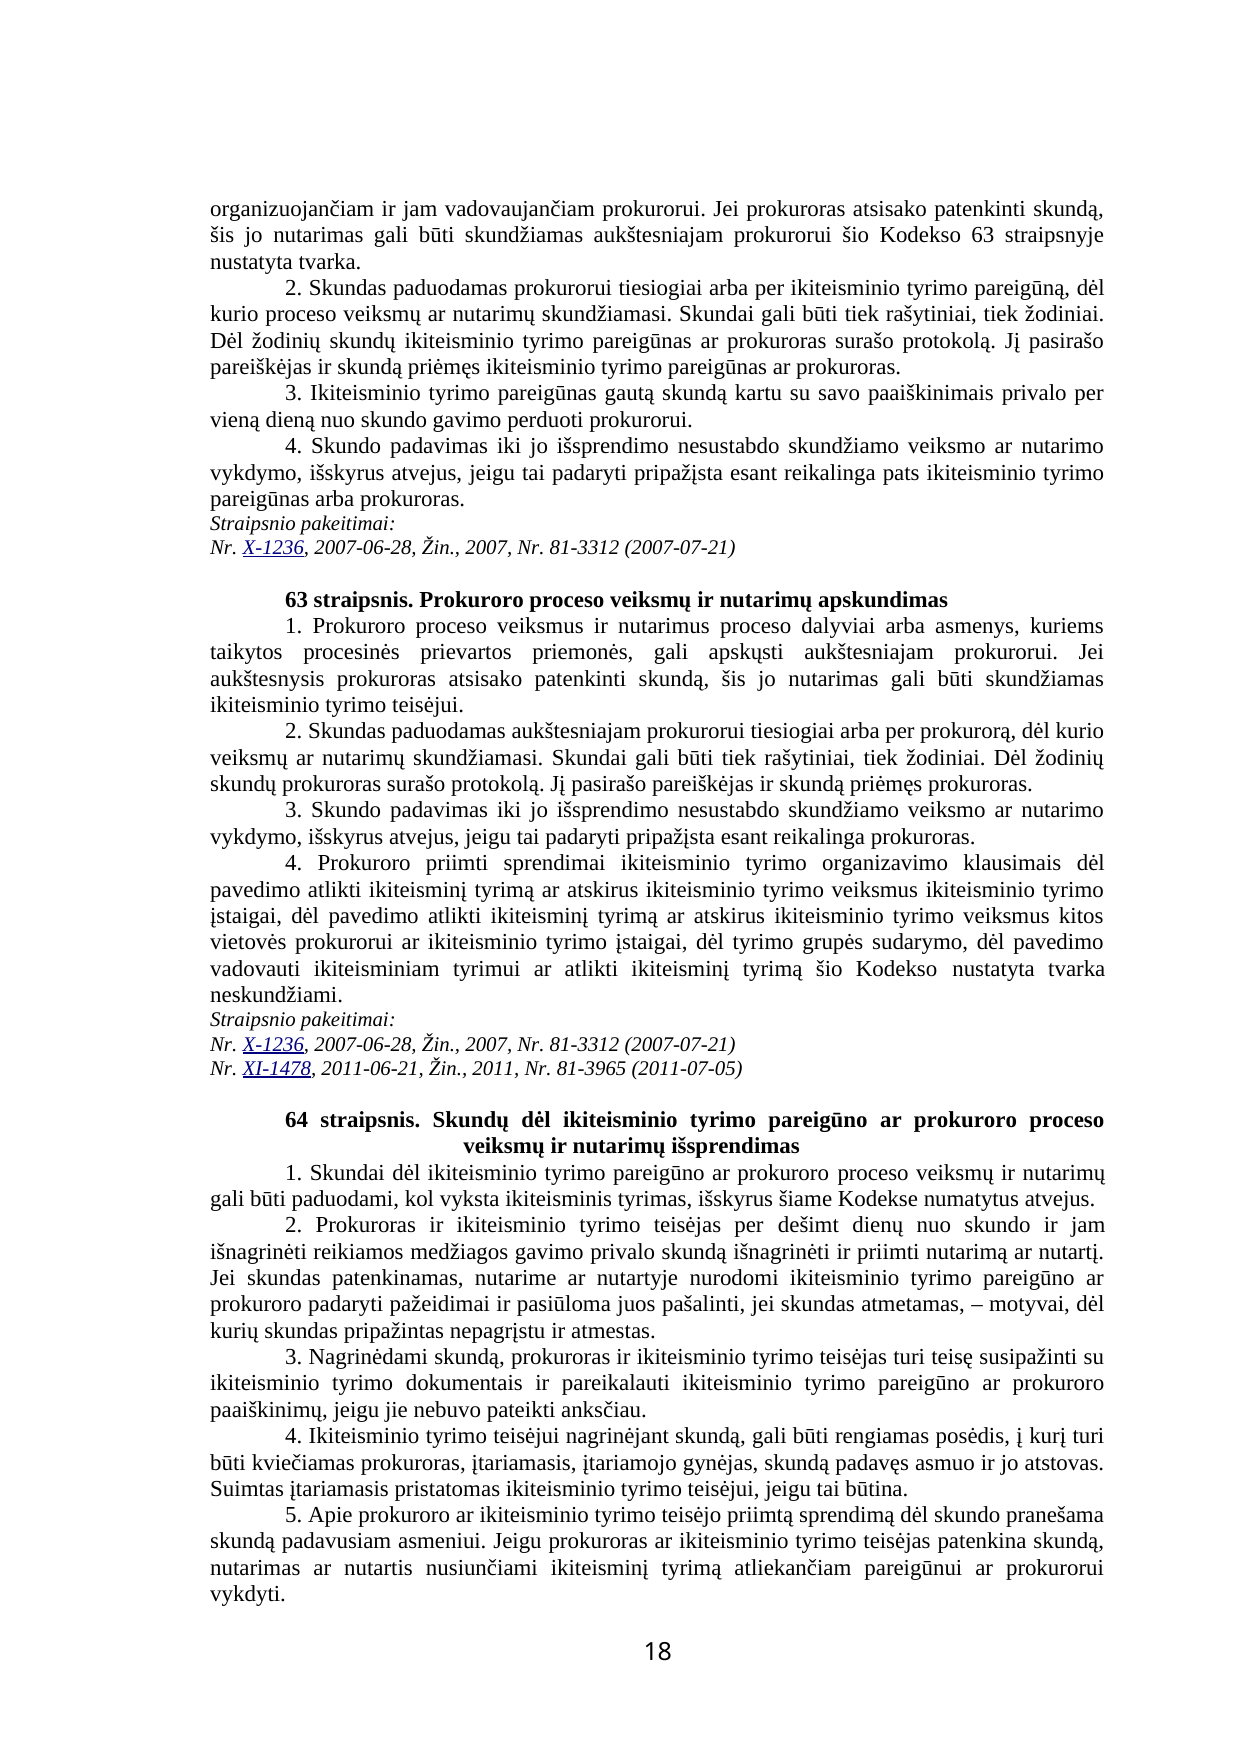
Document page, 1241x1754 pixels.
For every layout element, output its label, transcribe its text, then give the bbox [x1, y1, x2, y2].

text 3. Nagrinėdami skundą, prokuroras ir ikiteisminio tyrimo teisėjas turi teisę susipažinti su ikiteisminio tyrimo dokumentais ir pareikalauti ikiteisminio tyrimo pareigūno ar prokuroro paaiškinimų, jeigu jie nebuvo pateikti anksčiau. [210, 1343, 1106, 1422]
text 63 straipsnis. Prokuroro proceso veiksmų ir nutarimų apskundimas [210, 586, 1106, 612]
text Nr. X-1236, 2007-06-28, Žin., 2007, Nr. 81-3312 (2007-07-21) [210, 1031, 1106, 1056]
text 64 straipsnis. Skundų dėl ikiteisminio tyrimo pareigūno ar prokuroro proceso veiksmų ir nutarimų išsprendimas [285, 1106, 1106, 1159]
text 1. Prokuroro proceso veiksmus ir nutarimus proceso dalyviai arba asmenys, kuriems taikytos procesinės prievartos priemonės, gali apskųsti aukštesniajam prokurorui. Jei aukštesnysis prokuroras atsisako patenkinti skundą, šis jo nutarimas gali būti skundžiamas ikiteisminio tyrimo teisėjui. [210, 612, 1106, 717]
text 1. Skundai dėl ikiteisminio tyrimo pareigūno ar prokuroro proceso veiksmų ir nutarimų gali būti paduodami, kol vyksta ikiteisminis tyrimas, išskyrus šiame Kodekse numatytus atvejus. [210, 1159, 1106, 1211]
text Nr. XI-1478, 2011-06-21, Žin., 2011, Nr. 81-3965 (2011-07-05) [210, 1056, 1106, 1079]
text Straipsnio pakeitimai: [210, 511, 1106, 535]
text 5. Apie prokuroro ar ikiteisminio tyrimo teisėjo priimtą sprendimą dėl skundo pranešama skundą padavusiam asmeniui. Jeigu prokuroras ar ikiteisminio tyrimo teisėjas patenkina skundą, nutarimas ar nutartis nusiunčiami ikiteisminį tyrimą atliekančiam pareigūnui ar prokurorui vykdyti. [210, 1501, 1106, 1607]
text 4. Skundo padavimas iki jo išsprendimo nesustabdo skundžiamo veiksmo ar nutarimo vykdymo, išskyrus atvejus, jeigu tai padaryti pripažįsta esant reikalinga pats ikiteisminio tyrimo pareigūnas arba prokuroras. [210, 432, 1106, 511]
text organizuojančiam ir jam vadovaujančiam prokurorui. Jei prokuroras atsisako patenkinti skundą, šis jo nutarimas gali būti skundžiamas aukštesniajam prokurorui šio Kodekso 63 straipsnyje nustatyta tvarka. [210, 195, 1106, 274]
text 3. Ikiteisminio tyrimo pareigūnas gautą skundą kartu su savo paaiškinimais privalo per vieną dieną nuo skundo gavimo perduoti prokurorui. [210, 379, 1106, 432]
text 2. Prokuroras ir ikiteisminio tyrimo teisėjas per dešimt dienų nuo skundo ir jam išnagrinėti reikiamos medžiagos gavimo privalo skundą išnagrinėti ir priimti nutarimą ar nutartį. Jei skundas patenkinamas, nutarime ar nutartyje nurodomi ikiteisminio tyrimo pareigūno ar prokuroro padaryti pažeidimai ir pasiūloma juos pašalinti, jei skundas atmetamas, – motyvai, dėl kurių skundas pripažintas nepagrįstu ir atmestas. [210, 1211, 1106, 1343]
text 3. Skundo padavimas iki jo išsprendimo nesustabdo skundžiamo veiksmo ar nutarimo vykdymo, išskyrus atvejus, jeigu tai padaryti pripažįsta esant reikalinga prokuroras. [210, 797, 1106, 849]
text Nr. X-1236, 2007-06-28, Žin., 2007, Nr. 81-3312 (2007-07-21) [210, 535, 1106, 559]
text 4. Prokuroro priimti sprendimai ikiteisminio tyrimo organizavimo klausimais dėl pavedimo atlikti ikiteisminį tyrimą ar atskirus ikiteisminio tyrimo veiksmus ikiteisminio tyrimo įstaigai, dėl pavedimo atlikti ikiteisminį tyrimą ar atskirus ikiteisminio tyrimo veiksmus kitos vietovės prokurorui ar ikiteisminio tyrimo įstaigai, dėl tyrimo grupės sudarymo, dėl pavedimo vadovauti ikiteisminiam tyrimui ar atlikti ikiteisminį tyrimą šio Kodekso nustatyta tvarka neskundžiami. [210, 849, 1106, 1007]
text 4. Ikiteisminio tyrimo teisėjui nagrinėjant skundą, gali būti rengiamas posėdis, į kurį turi būti kviečiamas prokuroras, įtariamasis, įtariamojo gynėjas, skundą padavęs asmuo ir jo atstovas. Suimtas įtariamasis pristatomas ikiteisminio tyrimo teisėjui, jeigu tai būtina. [210, 1422, 1106, 1501]
text Straipsnio pakeitimai: [210, 1007, 1106, 1031]
text 2. Skundas paduodamas prokurorui tiesiogiai arba per ikiteisminio tyrimo pareigūną, dėl kurio proceso veiksmų ar nutarimų skundžiamasi. Skundai gali būti tiek rašytiniai, tiek žodiniai. Dėl žodinių skundų ikiteisminio tyrimo pareigūnas ar prokuroras surašo protokolą. Jį pasirašo pareiškėjas ir skundą priėmęs ikiteisminio tyrimo pareigūnas ar prokuroras. [210, 274, 1106, 379]
text 2. Skundas paduodamas aukštesniajam prokurorui tiesiogiai arba per prokurorą, dėl kurio veiksmų ar nutarimų skundžiamasi. Skundai gali būti tiek rašytiniai, tiek žodiniai. Dėl žodinių skundų prokuroras surašo protokolą. Jį pasirašo pareiškėjas ir skundą priėmęs prokuroras. [210, 717, 1106, 797]
